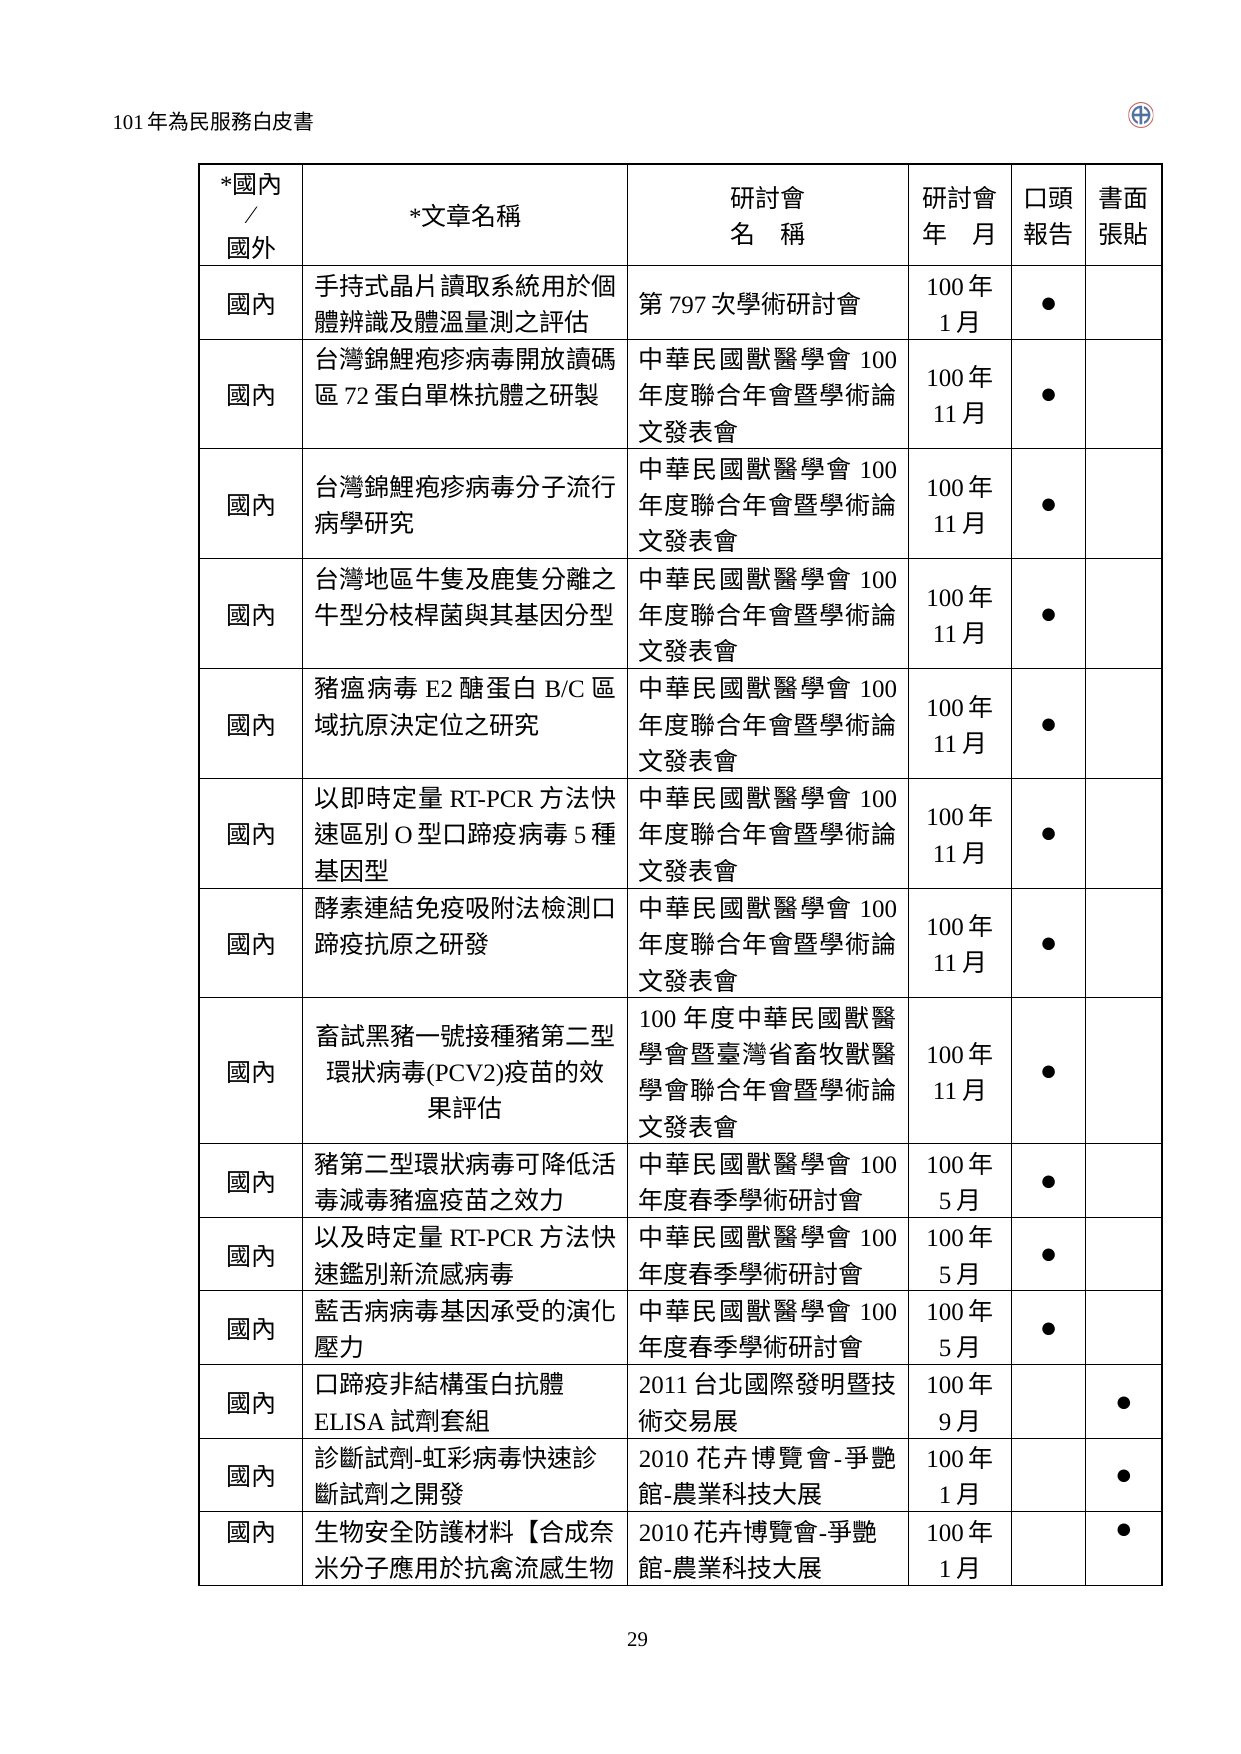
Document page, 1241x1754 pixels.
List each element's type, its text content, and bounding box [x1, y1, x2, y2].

picture [1128, 102, 1154, 128]
table_cell [1086, 779, 1161, 887]
table_cell ● [1012, 1144, 1085, 1217]
table_cell 2010花卉博覽會-爭艷館-農業科技大展 [628, 1512, 908, 1584]
table_cell 100年11月 [909, 449, 1011, 558]
table_cell 國內 [200, 1144, 302, 1217]
table_cell 台灣地區牛隻及鹿隻分離之牛型分枝桿菌與其基因分型 [303, 559, 627, 668]
table_cell ● [1012, 449, 1085, 558]
table_cell 以及時定量RT-PCR方法快速鑑別新流感病毒 [303, 1218, 627, 1290]
table_cell [1086, 559, 1161, 668]
table_cell [1086, 1291, 1161, 1364]
table_cell 國內 [200, 449, 302, 558]
table_header 研討會 名 稱 [628, 165, 908, 265]
table_cell 國內 [200, 1291, 302, 1364]
table_cell [1086, 1144, 1161, 1217]
table_cell 台灣錦鯉疱疹病毒分子流行病學研究 [303, 449, 627, 558]
table_cell ● [1012, 779, 1085, 887]
table_cell ● [1086, 1512, 1161, 1584]
table_cell 口蹄疫非結構蛋白抗體ELISA試劑套組 [303, 1365, 627, 1437]
table_cell 100年5月 [909, 1291, 1011, 1364]
table_cell 以即時定量RT-PCR方法快速區別O型口蹄疫病毒5種基因型 [303, 779, 627, 887]
table_cell [1086, 889, 1161, 997]
table_cell 中華民國獸醫學會100年度聯合年會暨學術論文發表會 [628, 779, 908, 887]
table_cell 中華民國獸醫學會100年度聯合年會暨學術論文發表會 [628, 340, 908, 448]
table_cell 中華民國獸醫學會100年度聯合年會暨學術論文發表會 [628, 669, 908, 778]
table_cell [1086, 998, 1161, 1143]
table_cell 100年9月 [909, 1365, 1011, 1437]
table_cell 豬第二型環狀病毒可降低活毒減毒豬瘟疫苗之效力 [303, 1144, 627, 1217]
table_cell 100年11月 [909, 779, 1011, 887]
table_cell 國內 [200, 779, 302, 887]
table_cell 100年11月 [909, 889, 1011, 997]
table_cell 100年1月 [909, 1439, 1011, 1511]
table_cell 國內 [200, 998, 302, 1143]
table_cell 國內 [200, 1365, 302, 1437]
table_cell 100年度中華民國獸醫學會暨臺灣省畜牧獸醫學會聯合年會暨學術論文發表會 [628, 998, 908, 1143]
table_cell 中華民國獸醫學會100年度春季學術研討會 [628, 1144, 908, 1217]
table_cell [1086, 449, 1161, 558]
table_cell 豬瘟病毒E2醣蛋白B/C區域抗原決定位之研究 [303, 669, 627, 778]
table_cell ● [1012, 1291, 1085, 1364]
table_cell 酵素連結免疫吸附法檢測口蹄疫抗原之研發 [303, 889, 627, 997]
table_header 口頭 報告 [1012, 165, 1085, 265]
table_cell 國內 [200, 1439, 302, 1511]
table_cell [1086, 266, 1161, 338]
table_header *文章名稱 [303, 165, 627, 265]
table_cell 國內 [200, 889, 302, 997]
table_cell 藍舌病病毒基因承受的演化壓力 [303, 1291, 627, 1364]
table_cell 100年11月 [909, 669, 1011, 778]
table_cell 第797次學術研討會 [628, 266, 908, 338]
table_cell 國內 [200, 1512, 302, 1584]
table_cell [1086, 669, 1161, 778]
table_cell ● [1012, 669, 1085, 778]
table_cell ● [1012, 1218, 1085, 1290]
table_cell [1086, 1218, 1161, 1290]
table_cell ● [1086, 1365, 1161, 1437]
table_cell ● [1012, 340, 1085, 448]
table_cell ● [1012, 266, 1085, 338]
table_cell 100年1月 [909, 266, 1011, 338]
table_cell 100年5月 [909, 1218, 1011, 1290]
table_cell 中華民國獸醫學會100年度聯合年會暨學術論文發表會 [628, 449, 908, 558]
table_cell 中華民國獸醫學會100年度聯合年會暨學術論文發表會 [628, 889, 908, 997]
table_cell 2011台北國際發明暨技術交易展 [628, 1365, 908, 1437]
table_cell 100年5月 [909, 1144, 1011, 1217]
table_cell ● [1012, 559, 1085, 668]
table_cell 國內 [200, 340, 302, 448]
table_cell 手持式晶片讀取系統用於個體辨識及體溫量測之評估 [303, 266, 627, 338]
table_cell ● [1012, 889, 1085, 997]
table_cell 中華民國獸醫學會100年度春季學術研討會 [628, 1218, 908, 1290]
table_cell 診斷試劑-虹彩病毒快速診斷試劑之開發 [303, 1439, 627, 1511]
table_cell 中華民國獸醫學會100年度聯合年會暨學術論文發表會 [628, 559, 908, 668]
table_cell 國內 [200, 559, 302, 668]
table_cell [1086, 340, 1161, 448]
table_cell 國內 [200, 266, 302, 338]
table_cell 100年1月 [909, 1512, 1011, 1584]
table_cell 中華民國獸醫學會100年度春季學術研討會 [628, 1291, 908, 1364]
table_cell 生物安全防護材料【合成奈米分子應用於抗禽流感生物 [303, 1512, 627, 1584]
table_cell [1012, 1512, 1085, 1584]
table_cell [1012, 1439, 1085, 1511]
table_header 研討會 年 月 [909, 165, 1011, 265]
table_cell 國內 [200, 669, 302, 778]
table_cell ● [1012, 998, 1085, 1143]
table_header 書面 張貼 [1086, 165, 1161, 265]
table_cell ● [1086, 1439, 1161, 1511]
table_cell 畜試黑豬一號接種豬第二型環狀病毒(PCV2)疫苗的效果評估 [303, 998, 627, 1143]
table_cell 2010花卉博覽會-爭艷館-農業科技大展 [628, 1439, 908, 1511]
table_cell 100年11月 [909, 559, 1011, 668]
table_header *國內 ∕ 國外 [200, 165, 302, 265]
table_cell 100年11月 [909, 998, 1011, 1143]
table_cell 台灣錦鯉疱疹病毒開放讀碼區72蛋白單株抗體之研製 [303, 340, 627, 448]
table_cell 國內 [200, 1218, 302, 1290]
table_cell 100年11月 [909, 340, 1011, 448]
table_cell [1012, 1365, 1085, 1437]
